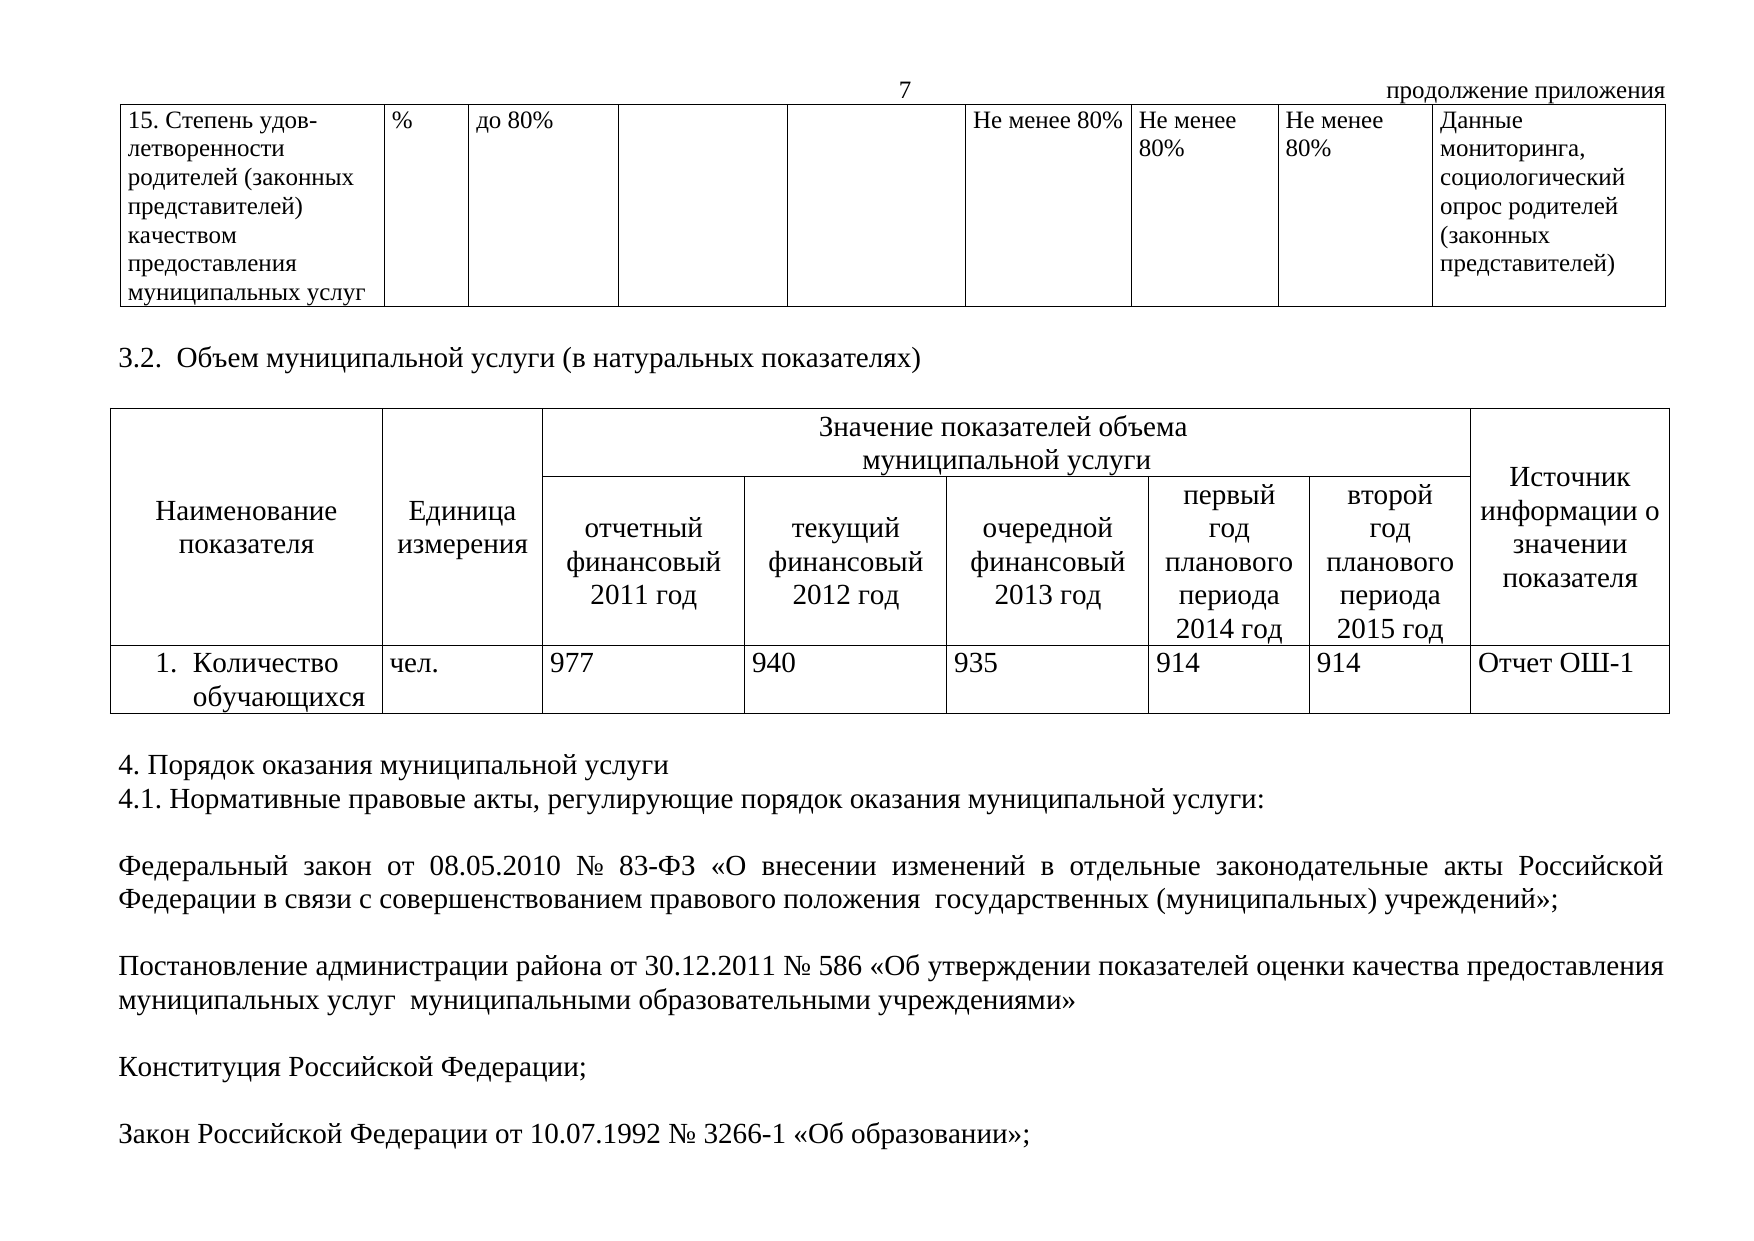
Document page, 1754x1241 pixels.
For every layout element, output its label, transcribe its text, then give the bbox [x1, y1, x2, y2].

text Федеральный закон от 08.05.2010 № 83-ФЗ «О внесении изменений в отдельные законодательные акты Российской Федерации в связи с совершенствованием правового положения государственных (муниципальных) учреждений»; [118, 848, 1665, 915]
table_cell % [385, 105, 468, 306]
text Конституция Российской Федерации; [118, 1049, 1665, 1083]
table_cell текущий финансовый 2012 год [745, 477, 946, 644]
table_cell очередной финансовый 2013 год [947, 477, 1148, 644]
table_cell до 80% [469, 105, 618, 306]
text 4.1. Нормативные правовые акты, регулирующие порядок оказания муниципальной услуги: [118, 781, 1665, 814]
table_cell Количество обучающихся [111, 646, 382, 713]
table_header Единица измерения [383, 409, 542, 644]
table_header Наименование показателя [111, 409, 382, 644]
table_cell [619, 105, 787, 306]
table_cell 940 [745, 646, 946, 713]
text Закон Российской Федерации от 10.07.1992 № 3266-1 «Об образовании»; [118, 1116, 1665, 1150]
table_header Значение показателей объема муниципальной услуги [543, 409, 1470, 476]
table_cell 15. Степень удов-летворенности родителей (законных представителей) качеством предоставления муниципальных услуг [121, 105, 384, 306]
table_cell Данные мониторинга, социологический опрос родителей (законных представителей) [1433, 105, 1665, 306]
table_cell второй год планового периода 2015 год [1310, 477, 1470, 644]
table_cell 935 [947, 646, 1148, 713]
table_cell 914 [1149, 646, 1309, 713]
text Постановление администрации района от 30.12.2011 № 586 «Об утверждении показателей оценки качества предоставления муниципальных услуг муниципальными образовательными учреждениями» [118, 948, 1665, 1016]
table_cell Не менее 80% [1279, 105, 1432, 306]
table_cell отчетный финансовый 2011 год [543, 477, 744, 644]
table_cell Не менее 80% [1132, 105, 1278, 306]
table_cell Не менее 80% [966, 105, 1131, 306]
table_header Источник информации о значении показателя [1471, 409, 1669, 644]
text 4. Порядок оказания муниципальной услуги [118, 747, 1665, 781]
table_cell 977 [543, 646, 744, 713]
table_cell Отчет ОШ-1 [1471, 646, 1669, 713]
table_cell [788, 105, 965, 306]
table_cell 914 [1310, 646, 1470, 713]
table_cell первый год планового периода 2014 год [1149, 477, 1309, 644]
text 3.2. Объем муниципальной услуги (в натуральных показателях) [118, 341, 1665, 374]
table_cell чел. [383, 646, 542, 713]
